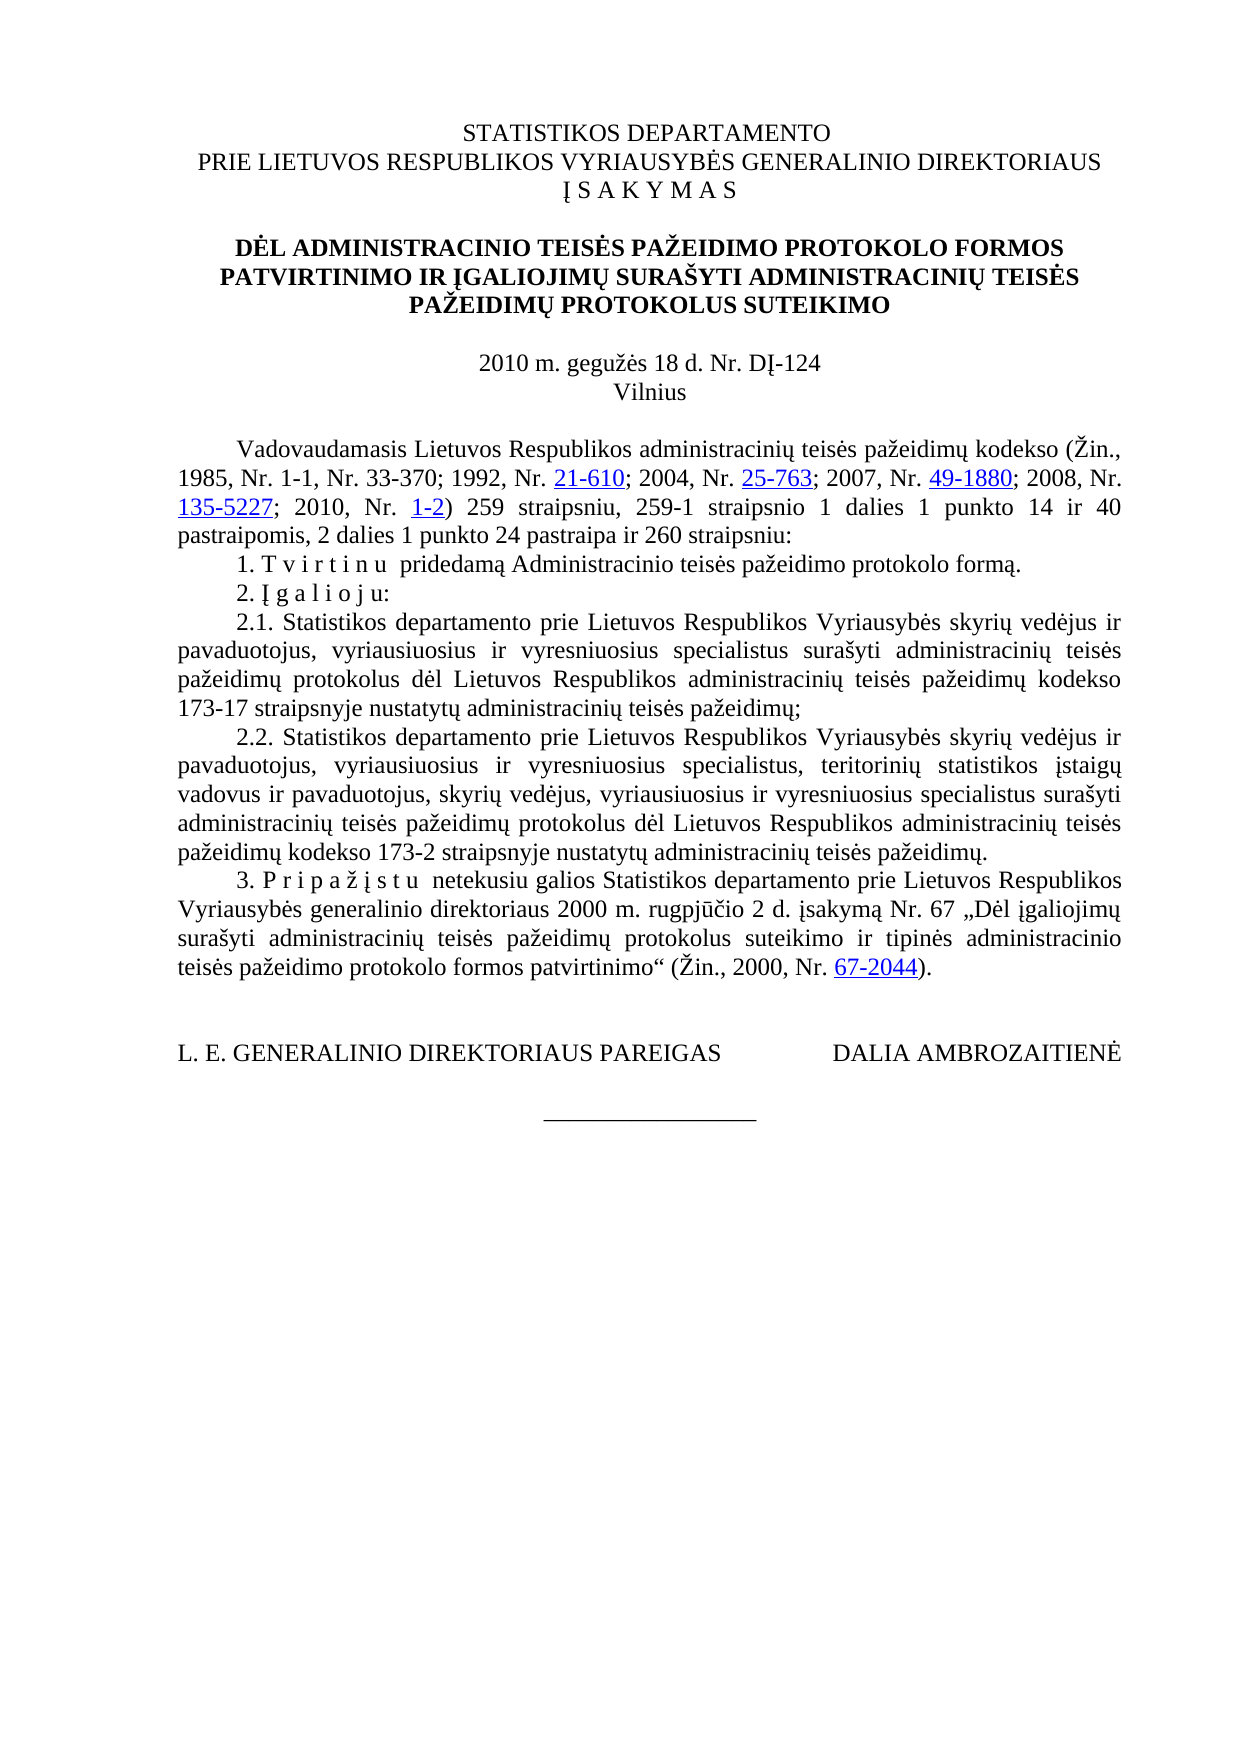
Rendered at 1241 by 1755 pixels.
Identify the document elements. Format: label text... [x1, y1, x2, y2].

text PRIE LIETUVOS RESPUBLIKOS VYRIAUSYBĖS GENERALINIO DIREKTORIAUS [177, 147, 1122, 176]
text 3. Pripažįstu netekusiu galios Statistikos departamento prie Lietuvos Respublikos Vyriausybės generalinio direktoriaus 2000 m. rugpjūčio 2 d. įsakymą Nr. 67 „Dėl įgaliojimų surašyti administracinių teisės pažeidimų protokolus suteikimo ir tipinės administracinio teisės pažeidimo protokolo formos patvirtinimo“ (Žin., 2000, Nr. 67-2044). [177, 866, 1122, 981]
text 2. Įgalioju: [177, 578, 1122, 607]
text Vilnius [177, 377, 1122, 406]
text 2010 m. gegužės 18 d. Nr. DĮ-124 [177, 348, 1122, 377]
text Vadovaudamasis Lietuvos Respublikos administracinių teisės pažeidimų kodekso (Žin., 1985, Nr. 1-1, Nr. 33-370; 1992, Nr. 21-610; 2004, Nr. 25-763; 2007, Nr. 49-1880; 2008, Nr. 135-5227; 2010, Nr. 1-2) 259 straipsniu, 259-1 straipsnio 1 dalies 1 punkto 14 ir 40 pastraipomis, 2 dalies 1 punkto 24 pastraipa ir 260 straipsniu: [177, 434, 1122, 549]
text _________________ [177, 1096, 1122, 1124]
text STATISTIKOS DEPARTAMENTO [177, 118, 1122, 147]
text 1. Tvirtinu pridedamą Administracinio teisės pažeidimo protokolo formą. [177, 549, 1122, 578]
text 2.2. Statistikos departamento prie Lietuvos Respublikos Vyriausybės skyrių vedėjus ir pavaduotojus, vyriausiuosius ir vyresniuosius specialistus, teritorinių statistikos įstaigų vadovus ir pavaduotojus, skyrių vedėjus, vyriausiuosius ir vyresniuosius specialistus surašyti administracinių teisės pažeidimų protokolus dėl Lietuvos Respublikos administracinių teisės pažeidimų kodekso 173-2 straipsnyje nustatytų administracinių teisės pažeidimų. [177, 722, 1122, 866]
text 2.1. Statistikos departamento prie Lietuvos Respublikos Vyriausybės skyrių vedėjus ir pavaduotojus, vyriausiuosius ir vyresniuosius specialistus surašyti administracinių teisės pažeidimų protokolus dėl Lietuvos Respublikos administracinių teisės pažeidimų kodekso 173-17 straipsnyje nustatytų administracinių teisės pažeidimų; [177, 607, 1122, 722]
text L. e. generalinio direktoriaus pareigas Dalia Ambrozaitienė [177, 1038, 1122, 1067]
text ĮSAKYMAS [177, 176, 1122, 204]
text DĖL ADMINISTRACINIO TEISĖS PAŽEIDIMO PROTOKOLO FORMOS PATVIRTINIMO IR ĮGALIOJIMŲ SURAŠYTI ADMINISTRACINIŲ TEISĖS PAŽEIDIMŲ PROTOKOLUS SUTEIKIMO [177, 233, 1122, 319]
